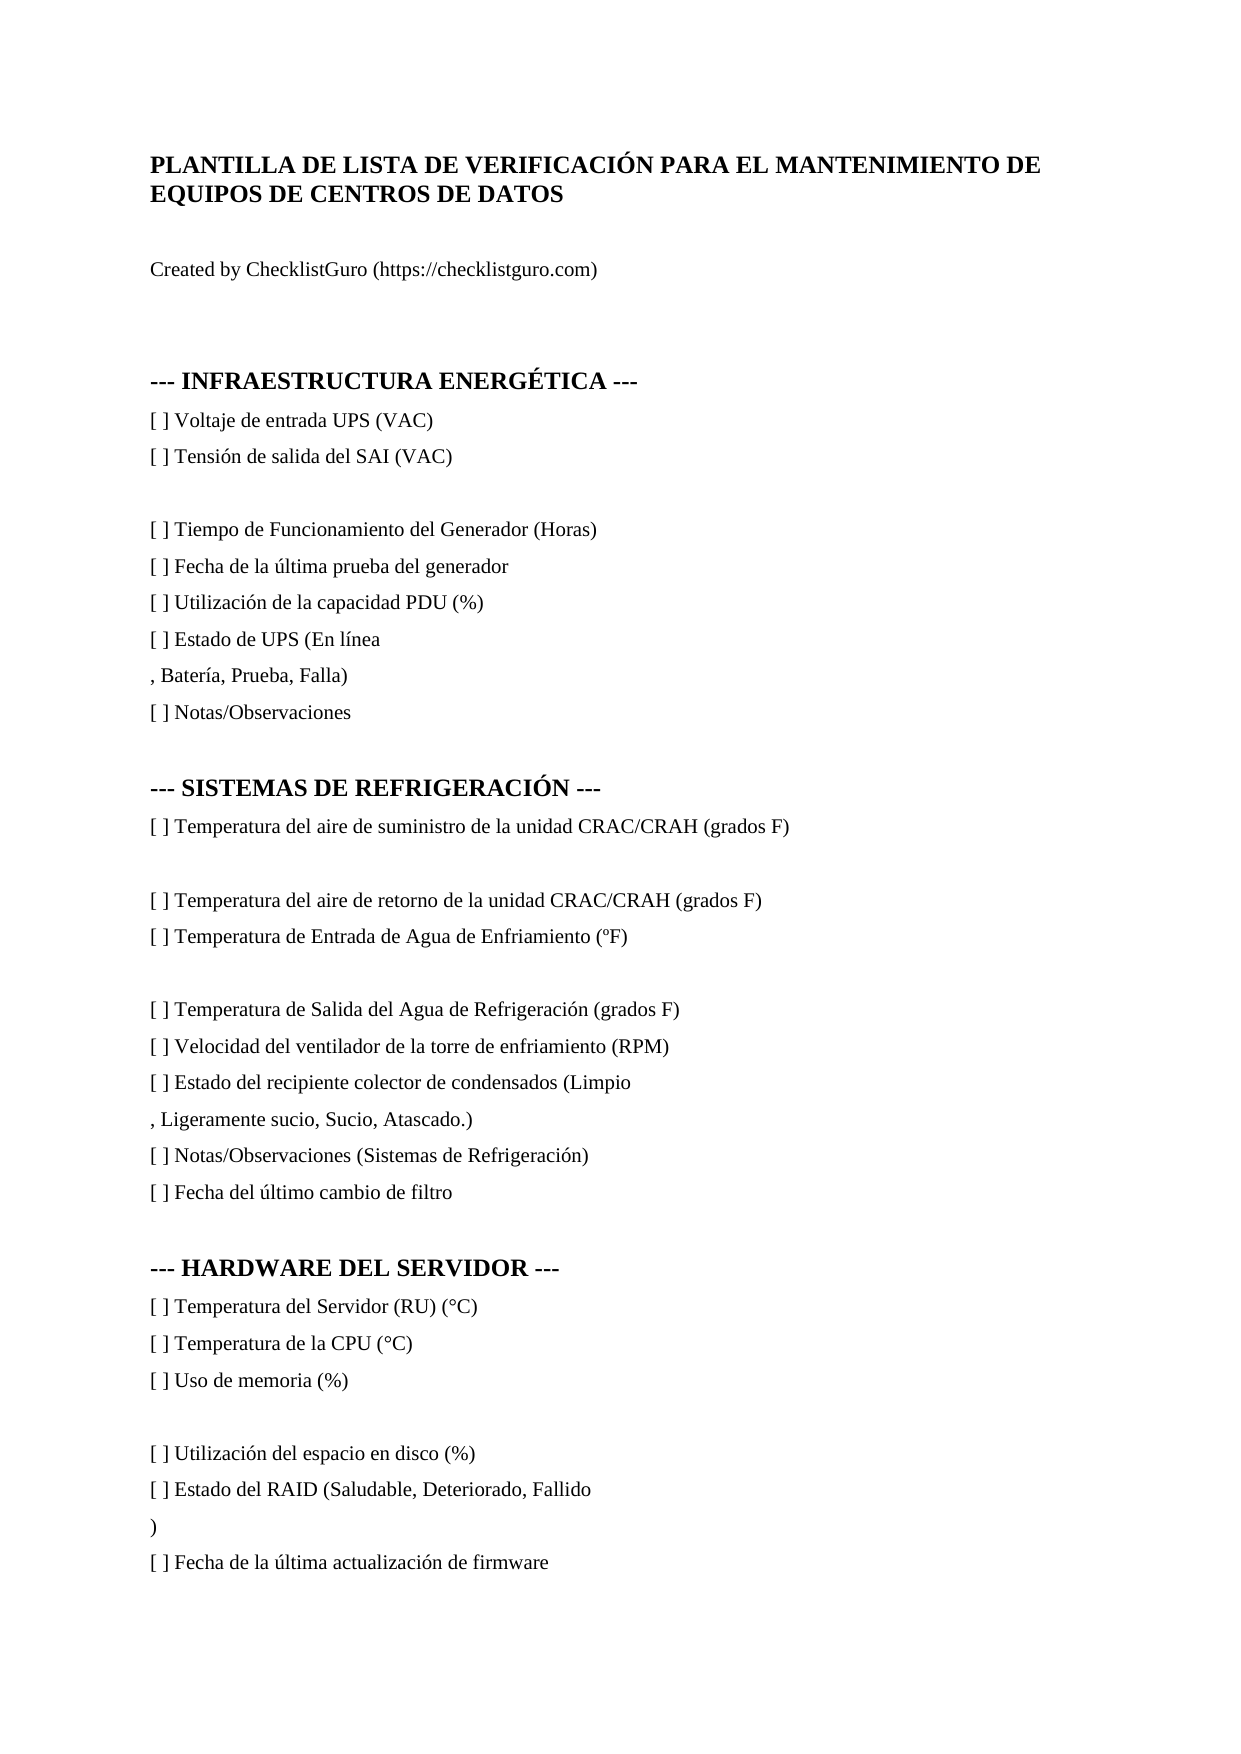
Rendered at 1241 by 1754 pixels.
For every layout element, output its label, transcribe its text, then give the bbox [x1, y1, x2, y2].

text [ ] Fecha de la última actualización de firmware [150, 1550, 1090, 1574]
text [ ] Tiempo de Funcionamiento del Generador (Horas) [150, 517, 1090, 541]
text [ ] Estado del RAID (Saludable, Deteriorado, Fallido [150, 1477, 1090, 1501]
text [ ] Temperatura de la CPU (°C) [150, 1331, 1090, 1355]
text [ ] Temperatura del aire de suministro de la unidad CRAC/CRAH (grados F) [150, 814, 1090, 838]
text [ ] Utilización de la capacidad PDU (%) [150, 590, 1090, 614]
text [ ] Velocidad del ventilador de la torre de enfriamiento (RPM) [150, 1034, 1090, 1058]
text [ ] Tensión de salida del SAI (VAC) [150, 444, 1090, 468]
text [ ] Temperatura de Salida del Agua de Refrigeración (grados F) [150, 997, 1090, 1021]
text --- INFRAESTRUCTURA ENERGÉTICA --- [150, 366, 1090, 395]
text [ ] Notas/Observaciones [150, 700, 1090, 724]
text [ ] Estado del recipiente colector de condensados (Limpio [150, 1070, 1090, 1094]
text [ ] Voltaje de entrada UPS (VAC) [150, 407, 1090, 432]
text , Ligeramente sucio, Sucio, Atascado.) [150, 1107, 1090, 1131]
text [ ] Estado de UPS (En línea [150, 627, 1090, 651]
text [ ] Temperatura del Servidor (RU) (°C) [150, 1294, 1090, 1318]
text [ ] Fecha del último cambio de filtro [150, 1180, 1090, 1204]
text [ ] Fecha de la última prueba del generador [150, 554, 1090, 578]
text ) [150, 1514, 1090, 1538]
text [ ] Notas/Observaciones (Sistemas de Refrigeración) [150, 1143, 1090, 1167]
text --- SISTEMAS DE REFRIGERACIÓN --- [150, 773, 1090, 802]
text [ ] Uso de memoria (%) [150, 1367, 1090, 1392]
text [ ] Utilización del espacio en disco (%) [150, 1441, 1090, 1465]
text [ ] Temperatura del aire de retorno de la unidad CRAC/CRAH (grados F) [150, 887, 1090, 912]
text [ ] Temperatura de Entrada de Agua de Enfriamiento (ºF) [150, 924, 1090, 948]
text , Batería, Prueba, Falla) [150, 663, 1090, 687]
text Created by ChecklistGuro (https://checklistguro.com) [150, 257, 1090, 281]
text PLANTILLA DE LISTA DE VERIFICACIÓN PARA EL MANTENIMIENTO DE EQUIPOS DE CENTROS DE DATOS [150, 150, 1090, 207]
text --- HARDWARE DEL SERVIDOR --- [150, 1253, 1090, 1282]
